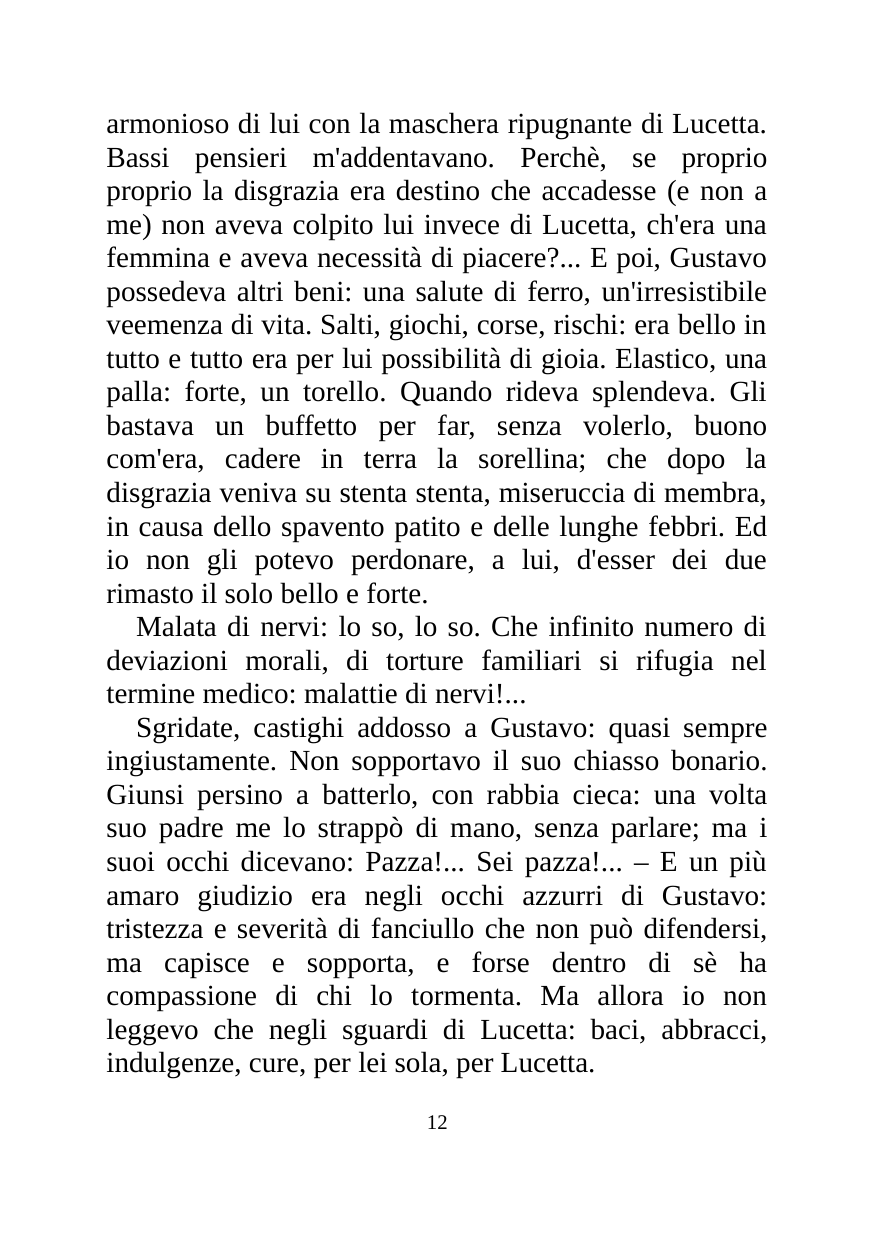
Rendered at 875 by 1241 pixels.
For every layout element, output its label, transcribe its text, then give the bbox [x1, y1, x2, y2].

text Malata di nervi: lo so, lo so. Che infinito numero di deviazioni morali, di torture familiari si rifugia nel termine medico: malattie di nervi!... [106, 609, 768, 710]
text armonioso di lui con la maschera ripugnante di Lucetta. Bassi pensieri m'addentavano. Perchè, se proprio proprio la disgrazia era destino che accadesse (e non a me) non aveva colpito lui invece di Lucetta, ch'era una femmina e aveva necessità di piacere?... E poi, Gustavo possedeva altri beni: una salute di ferro, un'irresistibile veemenza di vita. Salti, giochi, corse, rischi: era bello in tutto e tutto era per lui possibilità di gioia. Elastico, una palla: forte, un torello. Quando rideva splendeva. Gli bastava un buffetto per far, senza volerlo, buono com'era, cadere in terra la sorellina; che dopo la disgrazia veniva su stenta stenta, miseruccia di membra, in causa dello spavento patito e delle lunghe febbri. Ed io non gli potevo perdonare, a lui, d'esser dei due rimasto il solo bello e forte. [106, 106, 768, 609]
text Sgridate, castighi addosso a Gustavo: quasi sempre ingiustamente. Non sopportavo il suo chiasso bonario. Giunsi persino a batterlo, con rabbia cieca: una volta suo padre me lo strappò di mano, senza parlare; ma i suoi occhi dicevano: Pazza!... Sei pazza!... – E un più amaro giudizio era negli occhi azzurri di Gustavo: tristezza e severità di fanciullo che non può difendersi, ma capisce e sopporta, e forse dentro di sè ha compassione di chi lo tormenta. Ma allora io non leggevo che negli sguardi di Lucetta: baci, abbracci, indulgenze, cure, per lei sola, per Lucetta. [106, 710, 768, 1079]
